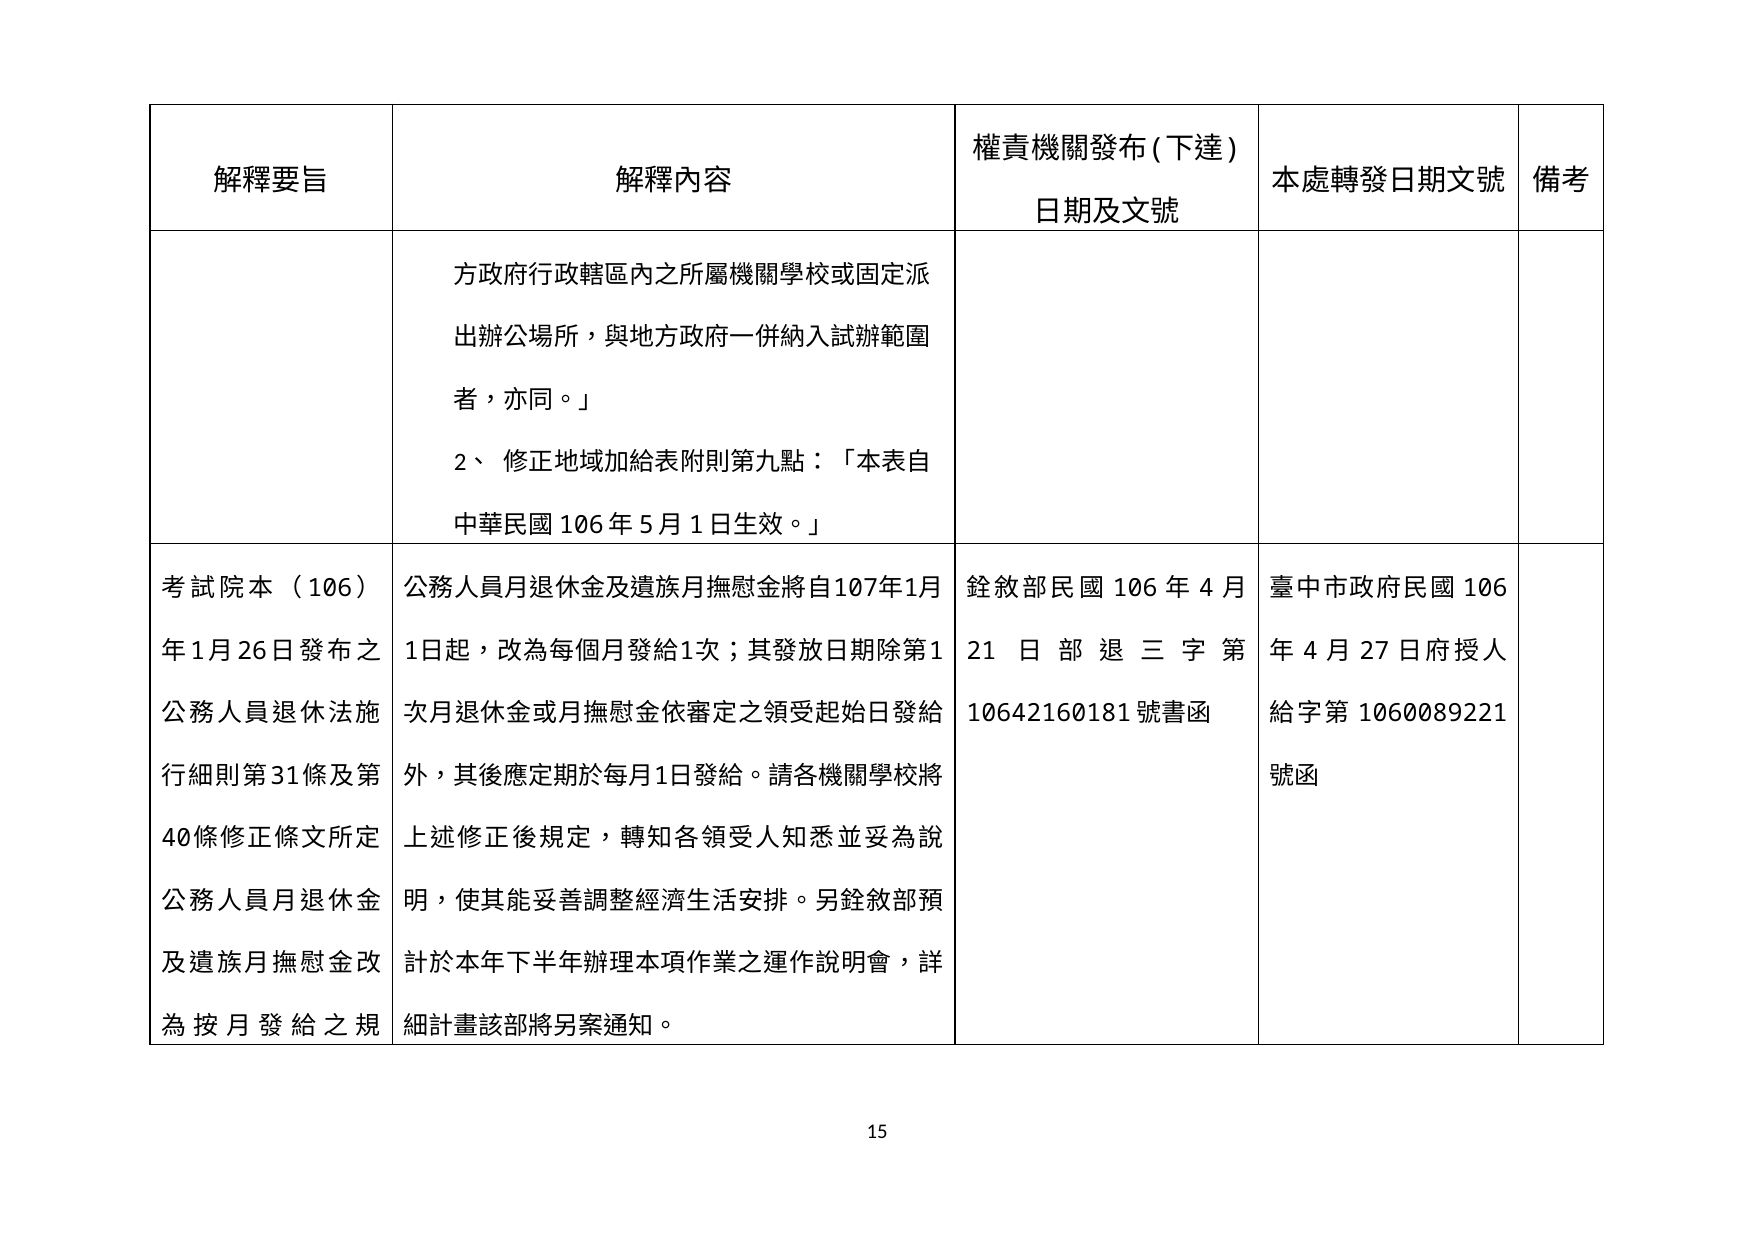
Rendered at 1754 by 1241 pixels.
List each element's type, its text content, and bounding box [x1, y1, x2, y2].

table_cell [1259, 231, 1518, 543]
table_cell [151, 231, 392, 543]
table_header 本處轉發日期文號 [1259, 105, 1518, 229]
table_header 備考 [1519, 105, 1603, 229]
table_header 解釋內容 [393, 105, 954, 229]
table_header 權責機關發布(下達) 日期及文號 [956, 105, 1258, 229]
table_cell 考試院本（106）年1月26日發布之公務人員退休法施行細則第31條及第40條修正條文所定公務人員月退休金及遺族月撫慰金改為按月發給之規 [151, 544, 392, 1044]
table_cell [1519, 544, 1603, 1044]
table_cell 公務人員月退休金及遺族月撫慰金將自107年1月1日起，改為每個月發給1次；其發放日期除第1次月退休金或月撫慰金依審定之領受起始日發給外，其後應定期於每月1日發給。請各機關學校將上述修正後規定，轉知各領受人知悉並妥為說明，使其能妥善調整經濟生活安排。另銓敘部預計於本年下半年辦理本項作業之運作說明會，詳細計畫該部將另案通知。 [393, 544, 954, 1044]
table_cell [1519, 231, 1603, 543]
table_cell 方政府行政轄區內之所屬機關學校或固定派出辦公場所，與地方政府一併納入試辦範圍者，亦同。」 修正地域加給表附則第九點：「本表自中華民國106年5月1日生效。」 [393, 231, 954, 543]
table_cell 銓敘部民國106年4月21日部退三字第10642160181號書函 [956, 544, 1258, 1044]
table_cell 臺中市政府民國106年4月27日府授人給字第1060089221號函 [1259, 544, 1518, 1044]
table_cell [956, 231, 1258, 543]
table_header 解釋要旨 [151, 105, 392, 229]
